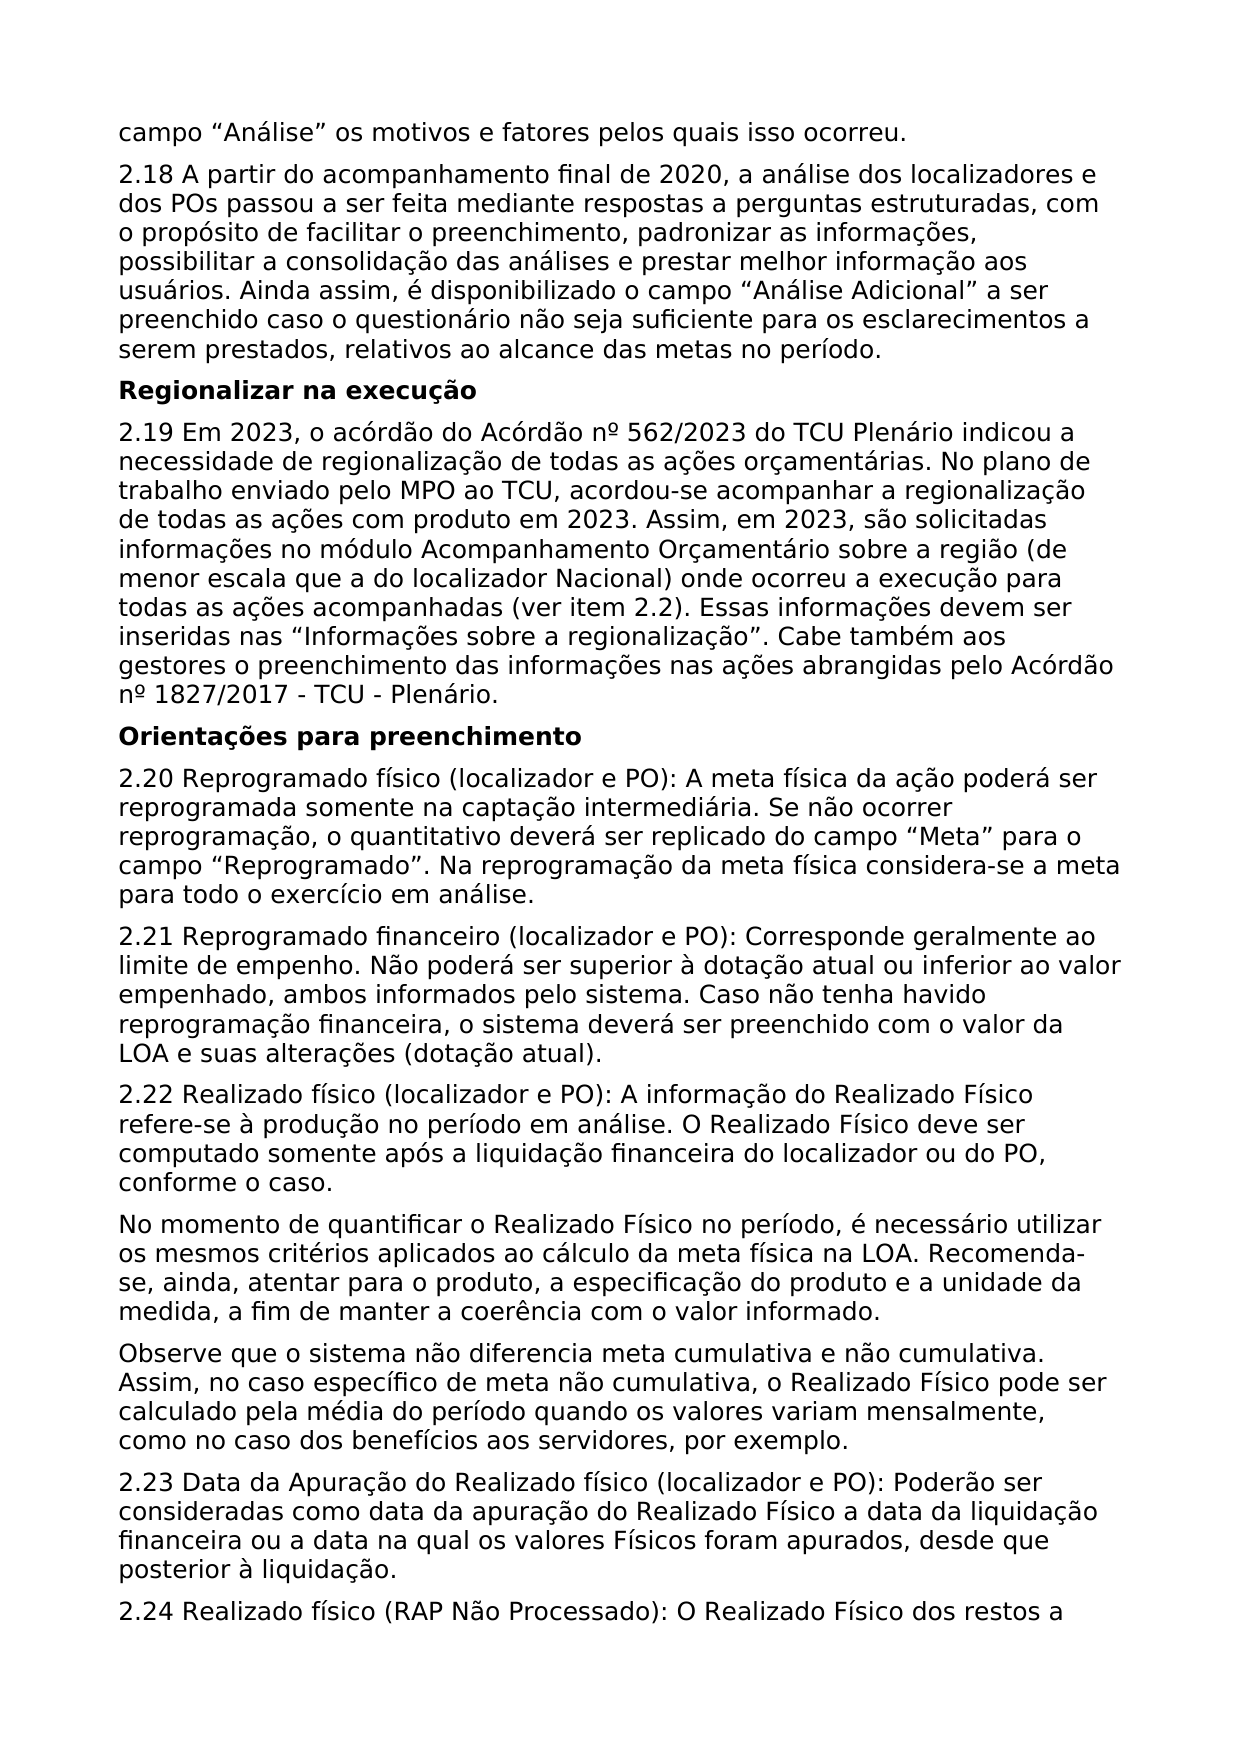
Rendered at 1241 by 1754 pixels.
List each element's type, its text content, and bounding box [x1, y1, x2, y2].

text Orientações para preenchimento [118, 722, 1122, 751]
text 2.22 Realizado físico (localizador e PO): A informação do Realizado Físico refere-se à produção no período em análise. O Realizado Físico deve ser computado somente após a liquidação financeira do localizador ou do PO, conforme o caso. [118, 1081, 1122, 1197]
text Regionalizar na execução [118, 376, 1122, 406]
text Observe que o sistema não diferencia meta cumulativa e não cumulativa. Assim, no caso específico de meta não cumulativa, o Realizado Físico pode ser calculado pela média do período quando os valores variam mensalmente, como no caso dos benefícios aos servidores, por exemplo. [118, 1339, 1122, 1456]
text 2.20 Reprogramado físico (localizador e PO): A meta física da ação poderá ser reprogramada somente na captação intermediária. Se não ocorrer reprogramação, o quantitativo deverá ser replicado do campo “Meta” para o campo “Reprogramado”. Na reprogramação da meta física considera-se a meta para todo o exercício em análise. [118, 764, 1122, 910]
text No momento de quantificar o Realizado Físico no período, é necessário utilizar os mesmos critérios aplicados ao cálculo da meta física na LOA. Recomenda-se, ainda, atentar para o produto, a especificação do produto e a unidade da medida, a fim de manter a coerência com o valor informado. [118, 1210, 1122, 1326]
text 2.21 Reprogramado financeiro (localizador e PO): Corresponde geralmente ao limite de empenho. Não poderá ser superior à dotação atual ou inferior ao valor empenhado, ambos informados pelo sistema. Caso não tenha havido reprogramação financeira, o sistema deverá ser preenchido com o valor da LOA e suas alterações (dotação atual). [118, 922, 1122, 1068]
text 2.24 Realizado físico (RAP Não Processado): O Realizado Físico dos restos a [118, 1597, 1122, 1626]
text 2.18 A partir do acompanhamento final de 2020, a análise dos localizadores e dos POs passou a ser feita mediante respostas a perguntas estruturadas, com o propósito de facilitar o preenchimento, padronizar as informações, possibilitar a consolidação das análises e prestar melhor informação aos usuários. Ainda assim, é disponibilizado o campo “Análise Adicional” a ser preenchido caso o questionário não seja suficiente para os esclarecimentos a serem prestados, relativos ao alcance das metas no período. [118, 160, 1122, 364]
text 2.19 Em 2023, o acórdão do Acórdão nº 562/2023 do TCU Plenário indicou a necessidade de regionalização de todas as ações orçamentárias. No plano de trabalho enviado pelo MPO ao TCU, acordou-se acompanhar a regionalização de todas as ações com produto em 2023. Assim, em 2023, são solicitadas informações no módulo Acompanhamento Orçamentário sobre a região (de menor escala que a do localizador Nacional) onde ocorreu a execução para todas as ações acompanhadas (ver item 2.2). Essas informações devem ser inseridas nas “Informações sobre a regionalização”. Cabe também aos gestores o preenchimento das informações nas ações abrangidas pelo Acórdão nº 1827/2017 - TCU - Plenário. [118, 418, 1122, 710]
text 2.23 Data da Apuração do Realizado físico (localizador e PO): Poderão ser consideradas como data da apuração do Realizado Físico a data da liquidação financeira ou a data na qual os valores Físicos foram apurados, desde que posterior à liquidação. [118, 1468, 1122, 1585]
text campo “Análise” os motivos e fatores pelos quais isso ocorreu. [118, 118, 1122, 147]
